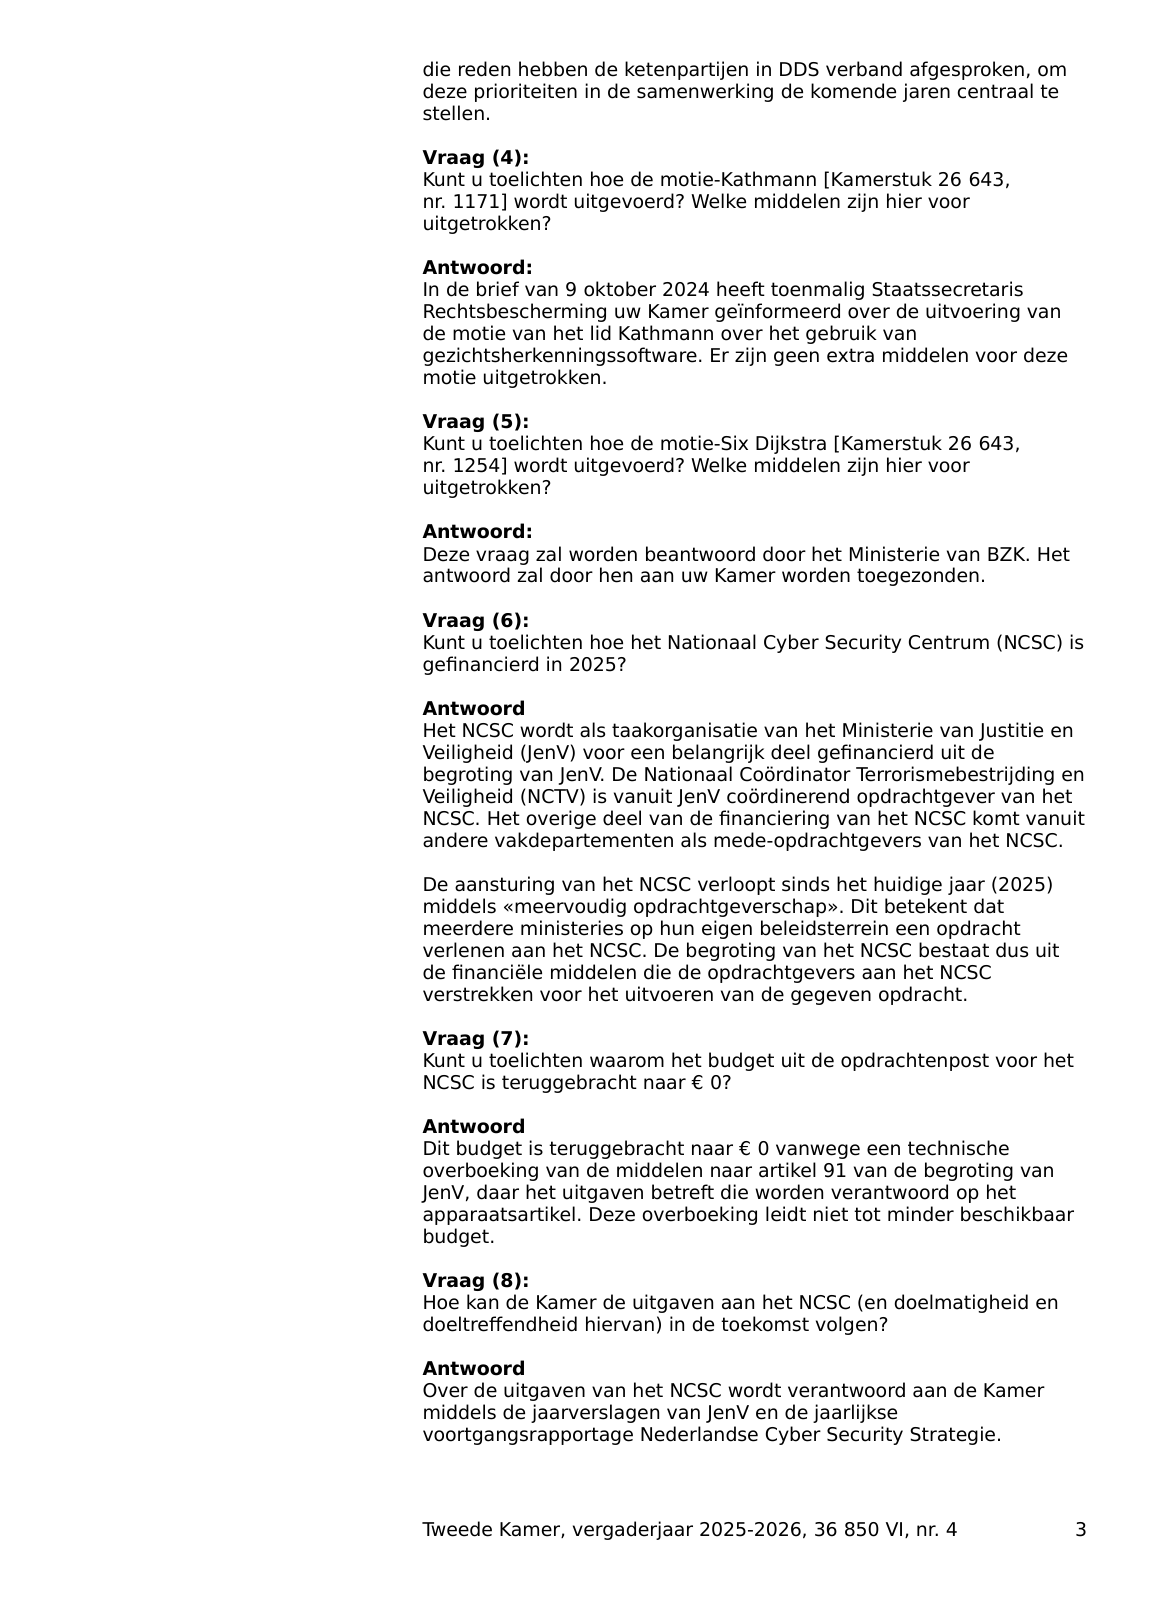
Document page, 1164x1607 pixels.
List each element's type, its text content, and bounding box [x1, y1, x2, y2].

text In de brief van 9 oktober 2024 heeft toenmalig Staatssecretaris Rechtsbescherming uw Kamer geïnformeerd over de uitvoering van de motie van het lid Kathmann over het gebruik van gezichtsherkenningssoftware. Er zijn geen extra middelen voor deze motie uitgetrokken. [422, 279, 1087, 389]
text Vraag (4): [422, 147, 1087, 169]
text die reden hebben de ketenpartijen in DDS verband afgesproken, om deze prioriteiten in de samenwerking de komende jaren centraal te stellen. [422, 59, 1087, 125]
text Over de uitgaven van het NCSC wordt verantwoord aan de Kamer middels de jaarverslagen van JenV en de jaarlijkse voortgangsrapportage Nederlandse Cyber Security Strategie. [422, 1380, 1087, 1446]
text Kunt u toelichten hoe de motie-Kathmann [Kamerstuk 26 643, nr. 1171] wordt uitgevoerd? Welke middelen zijn hier voor uitgetrokken? [422, 169, 1087, 235]
text De aansturing van het NCSC verloopt sinds het huidige jaar (2025) middels «meervoudig opdrachtgeverschap». Dit betekent dat meerdere ministeries op hun eigen beleidsterrein een opdracht verlenen aan het NCSC. De begroting van het NCSC bestaat dus uit de financiële middelen die de opdrachtgevers aan het NCSC verstrekken voor het uitvoeren van de gegeven opdracht. [422, 874, 1087, 1006]
text Vraag (8): [422, 1270, 1087, 1292]
text Kunt u toelichten hoe het Nationaal Cyber Security Centrum (NCSC) is gefinancierd in 2025? [422, 632, 1087, 676]
text Kunt u toelichten waarom het budget uit de opdrachtenpost voor het NCSC is teruggebracht naar € 0? [422, 1050, 1087, 1094]
text Antwoord [422, 698, 1087, 720]
text Dit budget is teruggebracht naar € 0 vanwege een technische overboeking van de middelen naar artikel 91 van de begroting van JenV, daar het uitgaven betreft die worden verantwoord op het apparaatsartikel. Deze overboeking leidt niet tot minder beschikbaar budget. [422, 1138, 1087, 1248]
text Vraag (6): [422, 609, 1087, 632]
text Vraag (5): [422, 411, 1087, 433]
text Antwoord [422, 1358, 1087, 1380]
text Het NCSC wordt als taakorganisatie van het Ministerie van Justitie en Veiligheid (JenV) voor een belangrijk deel gefinancierd uit de begroting van JenV. De Nationaal Coördinator Terrorismebestrijding en Veiligheid (NCTV) is vanuit JenV coördinerend opdrachtgever van het NCSC. Het overige deel van de financiering van het NCSC komt vanuit andere vakdepartementen als mede-opdrachtgevers van het NCSC. [422, 720, 1087, 852]
text Deze vraag zal worden beantwoord door het Ministerie van BZK. Het antwoord zal door hen aan uw Kamer worden toegezonden. [422, 543, 1087, 587]
text Kunt u toelichten hoe de motie-Six Dijkstra [Kamerstuk 26 643, nr. 1254] wordt uitgevoerd? Welke middelen zijn hier voor uitgetrokken? [422, 433, 1087, 499]
text Vraag (7): [422, 1028, 1087, 1050]
text Antwoord: [422, 521, 1087, 543]
text Antwoord: [422, 257, 1087, 279]
text Antwoord [422, 1116, 1087, 1138]
text Hoe kan de Kamer de uitgaven aan het NCSC (en doelmatigheid en doeltreffendheid hiervan) in de toekomst volgen? [422, 1292, 1087, 1336]
